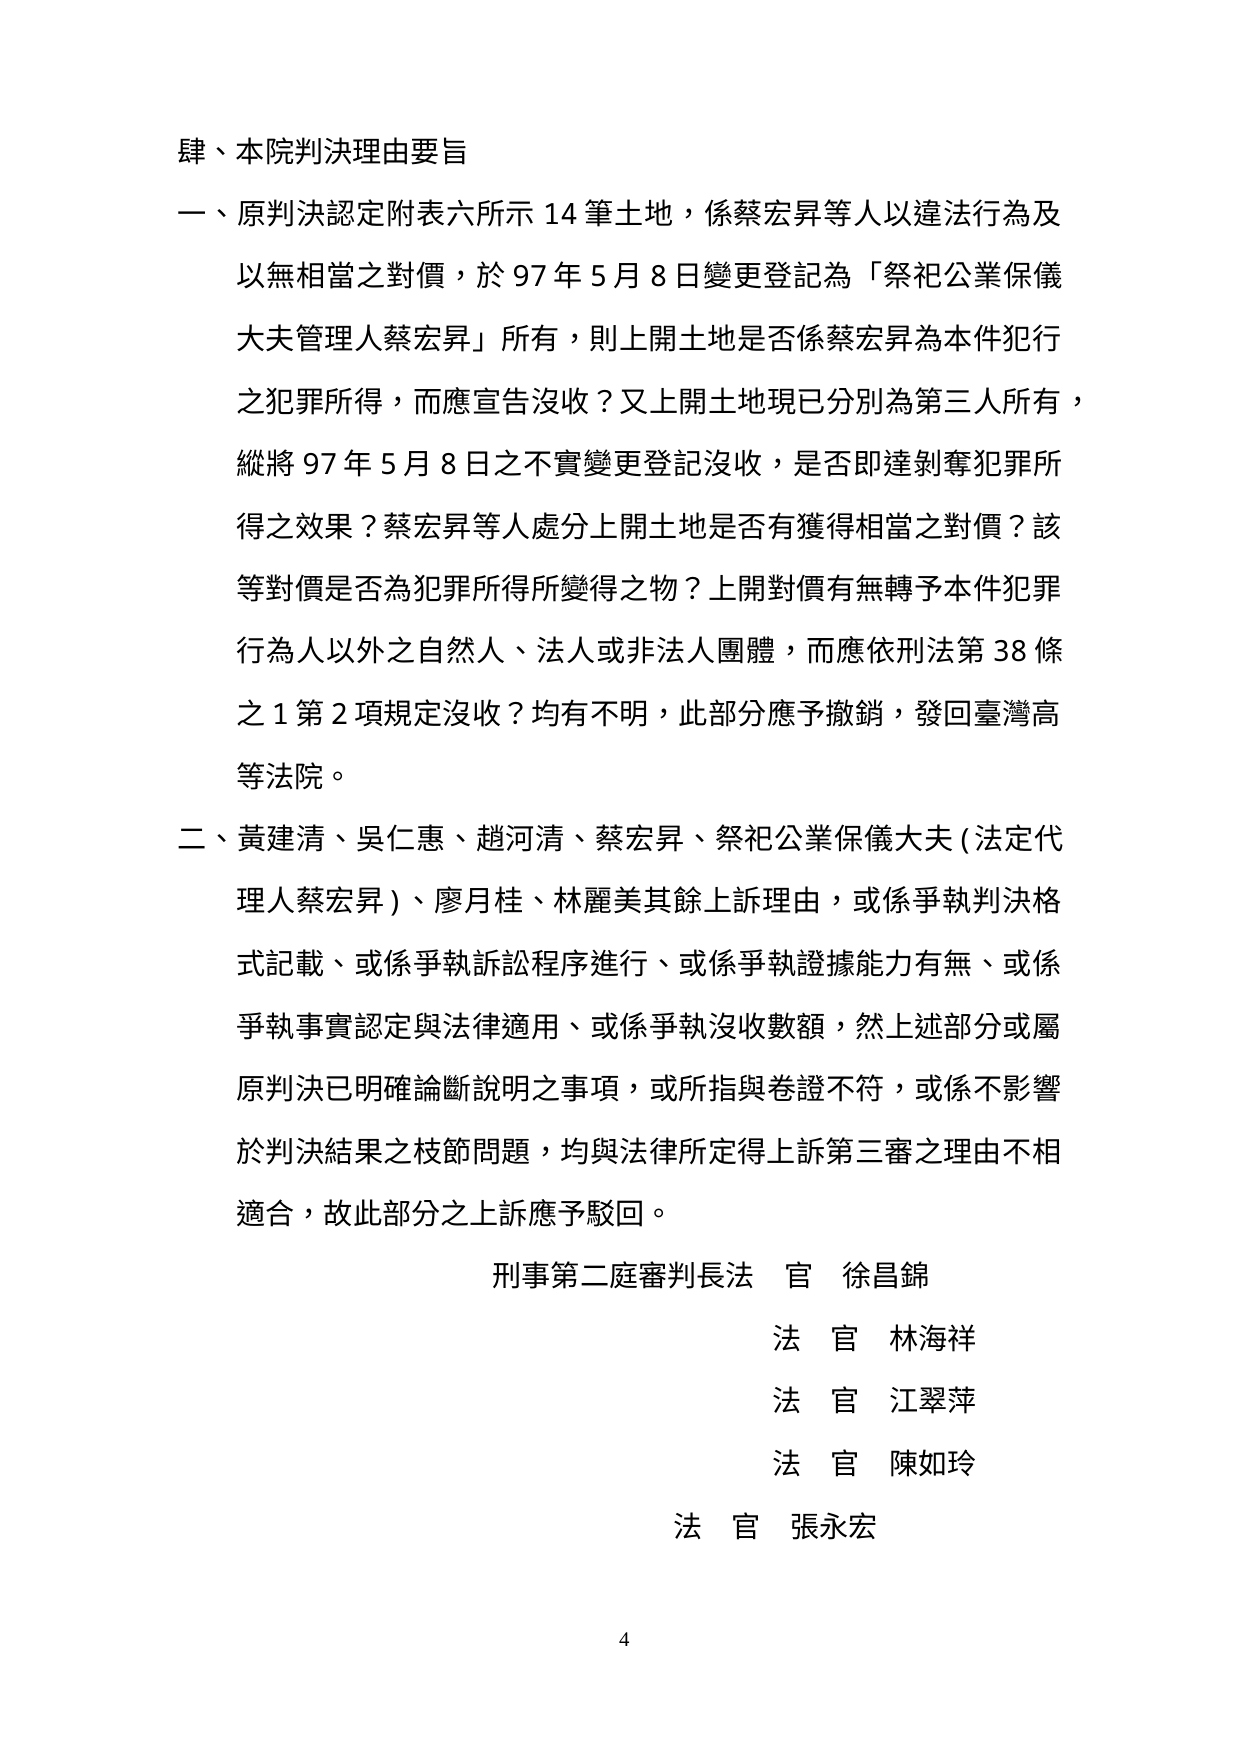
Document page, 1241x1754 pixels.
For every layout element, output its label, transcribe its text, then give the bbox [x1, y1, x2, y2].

text 一、原判決認定附表六所示14筆土地，係蔡宏昇等人以違法行為及以無相當之對價，於97年5月8日變更登記為「祭祀公業保儀大夫管理人蔡宏昇」所有，則上開土地是否係蔡宏昇為本件犯行之犯罪所得，而應宣告沒收？又上開土地現已分別為第三人所有，縱將97年5月8日之不實變更登記沒收，是否即達剝奪犯罪所得之效果？蔡宏昇等人處分上開土地是否有獲得相當之對價？該等對價是否為犯罪所得所變得之物？上開對價有無轉予本件犯罪行為人以外之自然人、法人或非法人團體，而應依刑法第38條之1第2項規定沒收？均有不明，此部分應予撤銷，發回臺灣高等法院。 [177, 170, 1063, 795]
text 肆、本院判決理由要旨 [177, 108, 1063, 170]
text 二、黃建清、吳仁惠、趙河清、蔡宏昇、祭祀公業保儀大夫(法定代理人蔡宏昇)、廖月桂、林麗美其餘上訴理由，或係爭執判決格式記載、或係爭執訴訟程序進行、或係爭執證據能力有無、或係爭執事實認定與法律適用、或係爭執沒收數額，然上述部分或屬原判決已明確論斷說明之事項，或所指與卷證不符，或係不影響於判決結果之枝節問題，均與法律所定得上訴第三審之理由不相適合，故此部分之上訴應予駁回。 [177, 795, 1063, 1233]
text 法 官 林海祥 [177, 1295, 1063, 1358]
text 法 官 陳如玲 法 官 張永宏 [177, 1420, 1063, 1545]
text 法 官 江翠萍 [177, 1358, 1063, 1420]
text 刑事第二庭審判長法 官 徐昌錦 [177, 1233, 1063, 1295]
